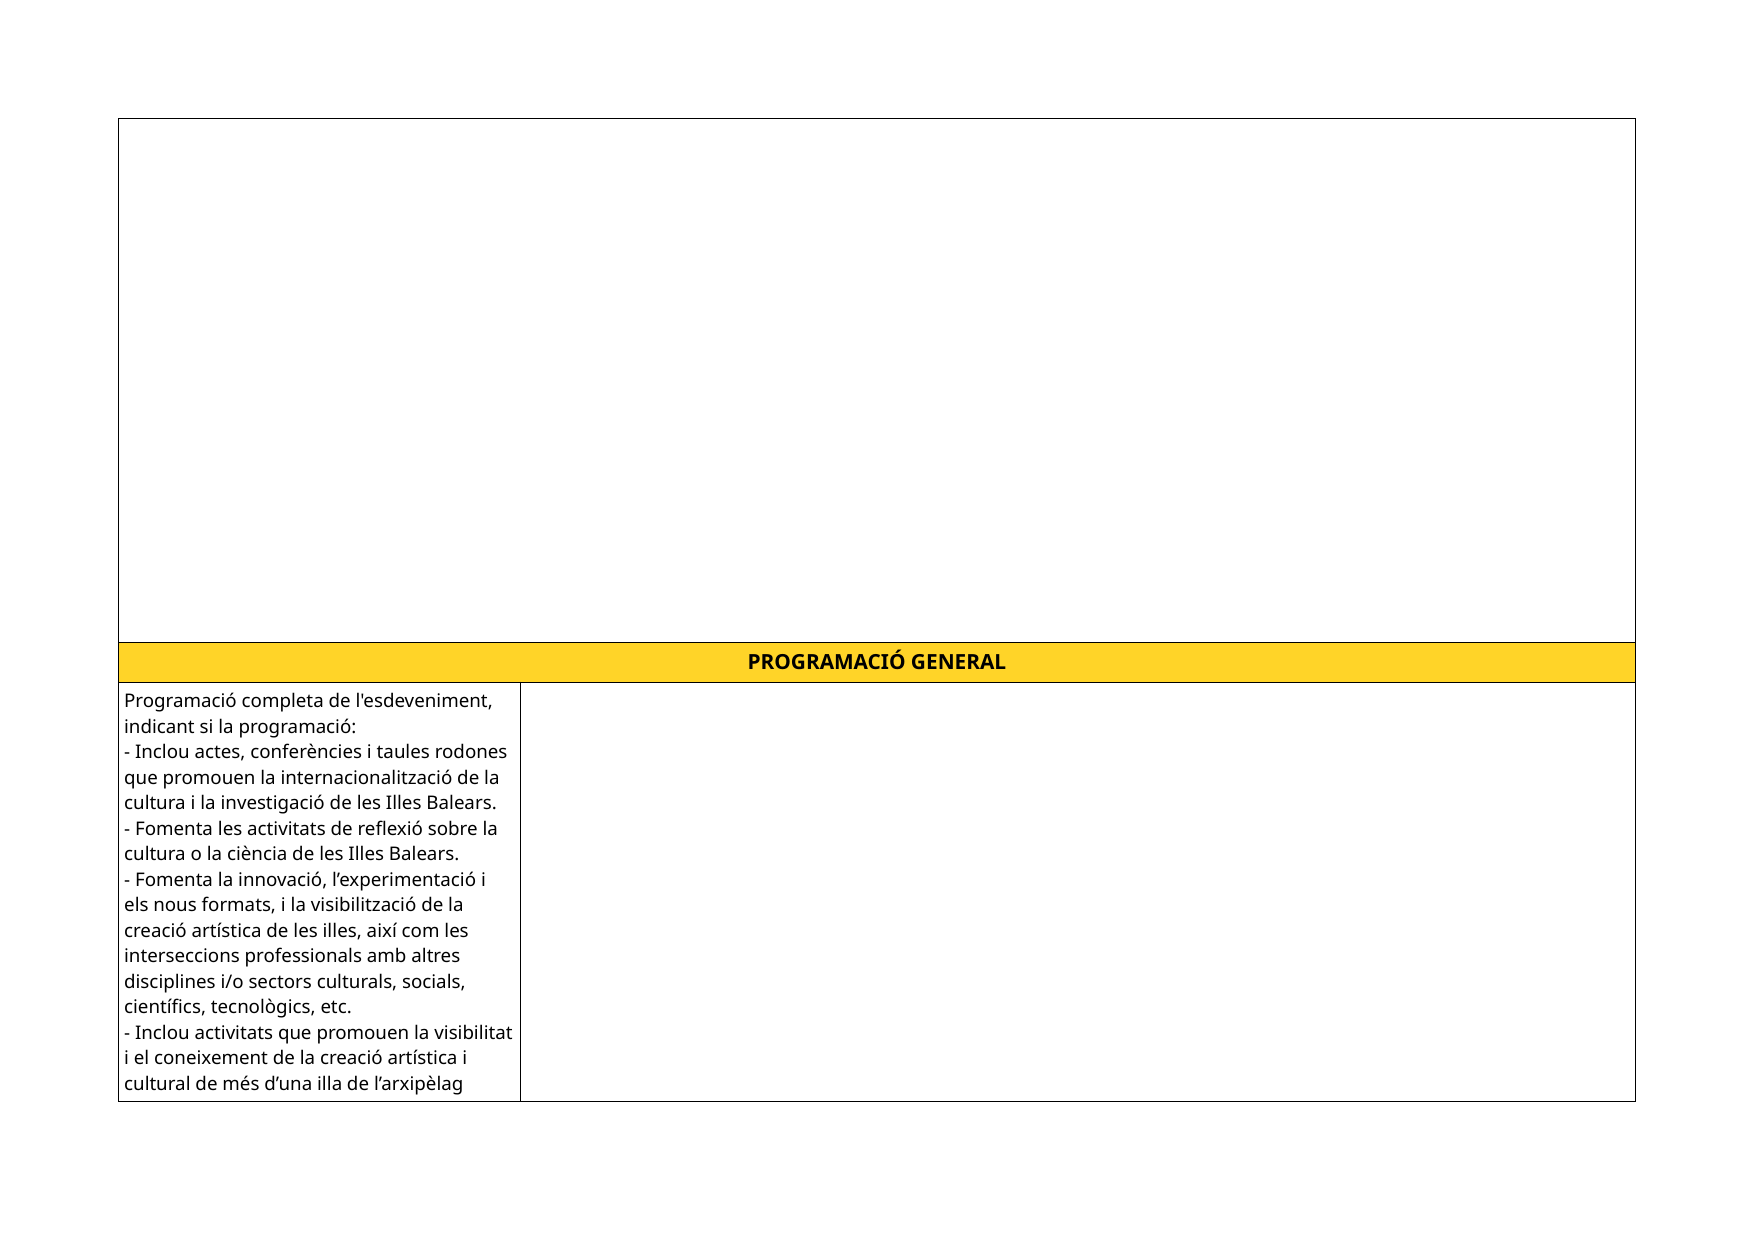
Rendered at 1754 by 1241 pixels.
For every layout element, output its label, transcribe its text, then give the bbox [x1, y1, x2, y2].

table_cell Programació completa de l'esdeveniment, indicant si la programació: - Inclou actes, conferències i taules rodones que promouen la internacionalització de la cultura i la investigació de les Illes Balears. - Fomenta les activitats de reflexió sobre la cultura o la ciència de les Illes Balears. - Fomenta la innovació, l’experimentació i els nous formats, i la visibilització de la creació artística de les illes, així com les interseccions professionals amb altres disciplines i/o sectors culturals, socials, científics, tecnològics, etc. - Inclou activitats que promouen la visibilitat i el coneixement de la creació artística i cultural de més d’una illa de l’arxipèlag [119, 683, 520, 1101]
table_cell PROGRAMACIÓ GENERAL [119, 643, 1635, 682]
table_cell [119, 119, 1635, 642]
table_cell [521, 683, 1635, 1101]
